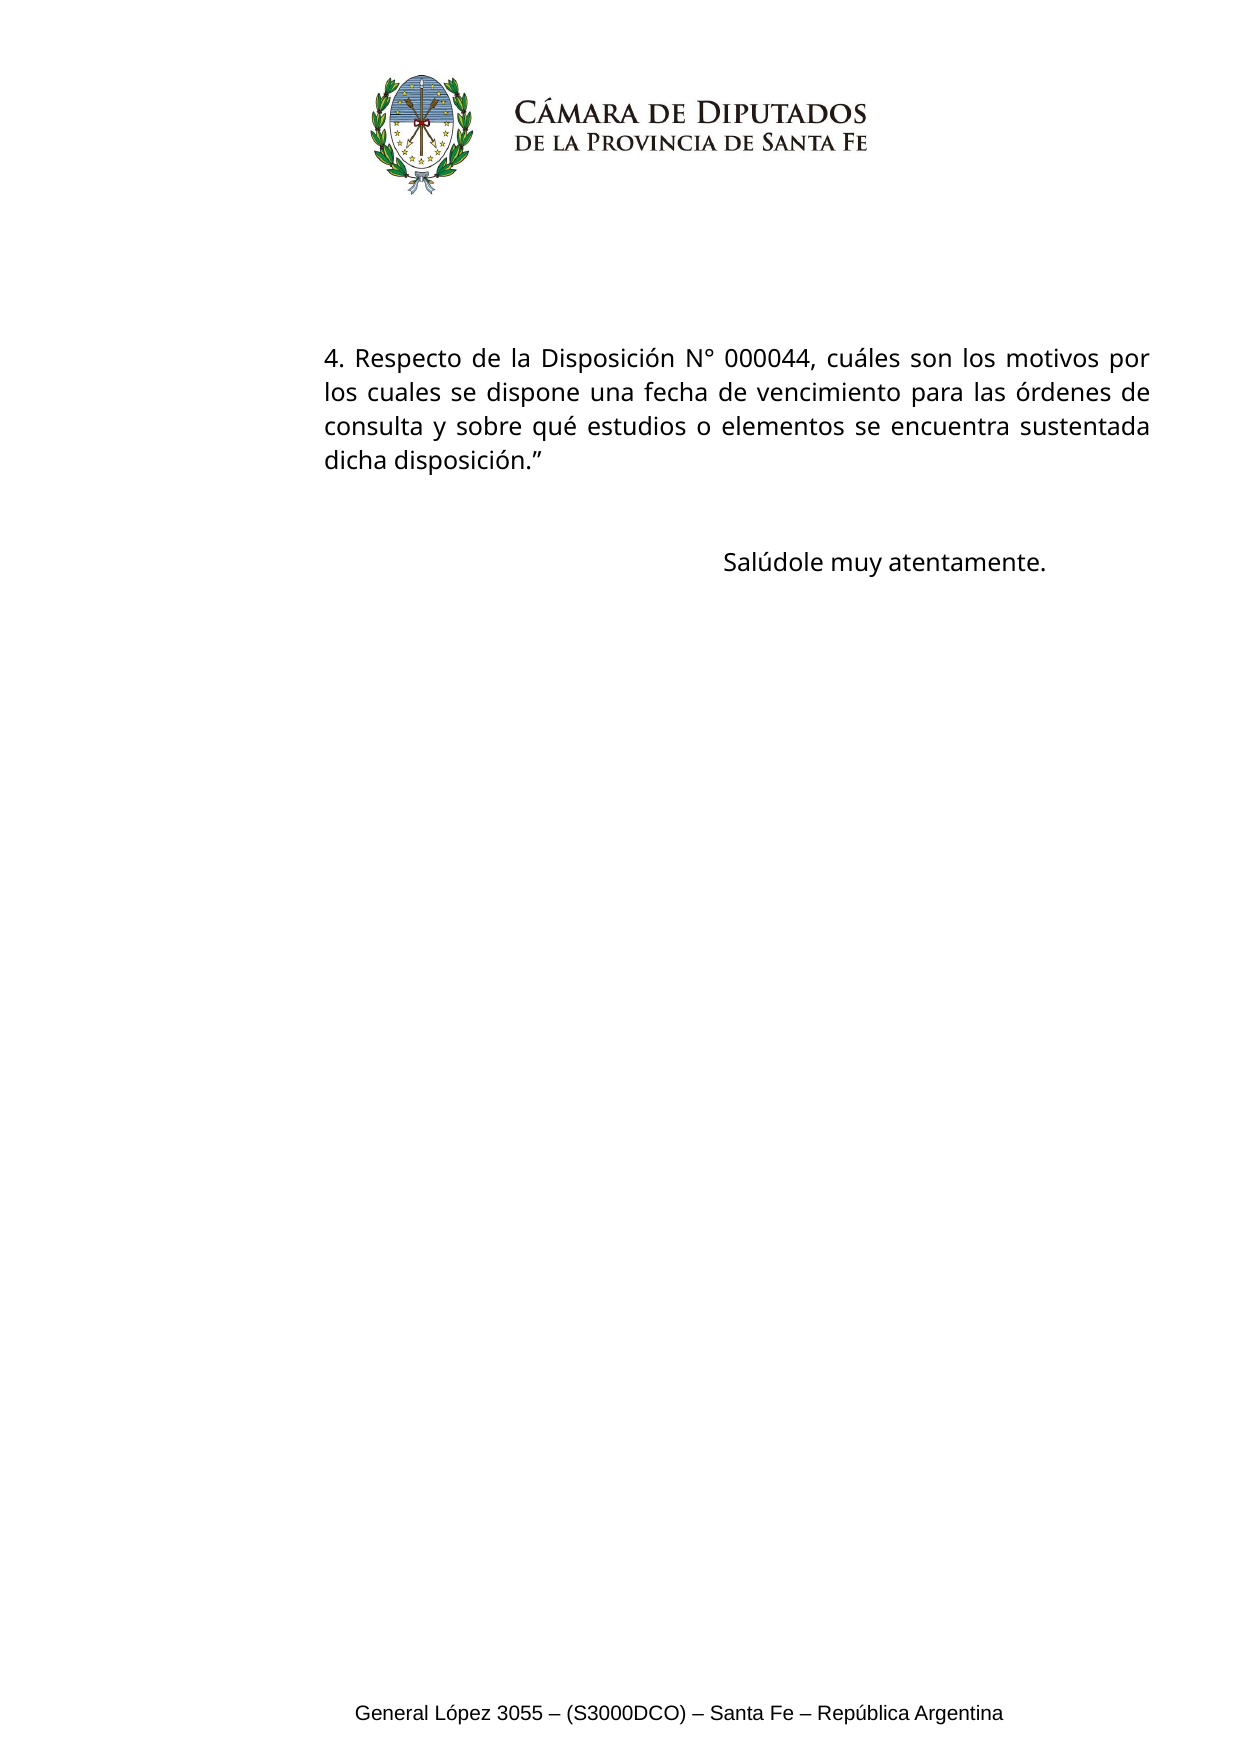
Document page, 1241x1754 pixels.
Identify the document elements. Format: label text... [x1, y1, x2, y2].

picture [370, 75, 867, 199]
text 4. Respecto de la Disposición N° 000044, cuáles son los motivos por los cuales se dispone una fecha de vencimiento para las órdenes de consulta y sobre qué estudios o elementos se encuentra sustentada dicha disposición.” [324, 340, 1152, 476]
text Salúdole muy atentamente. [649, 544, 1152, 579]
